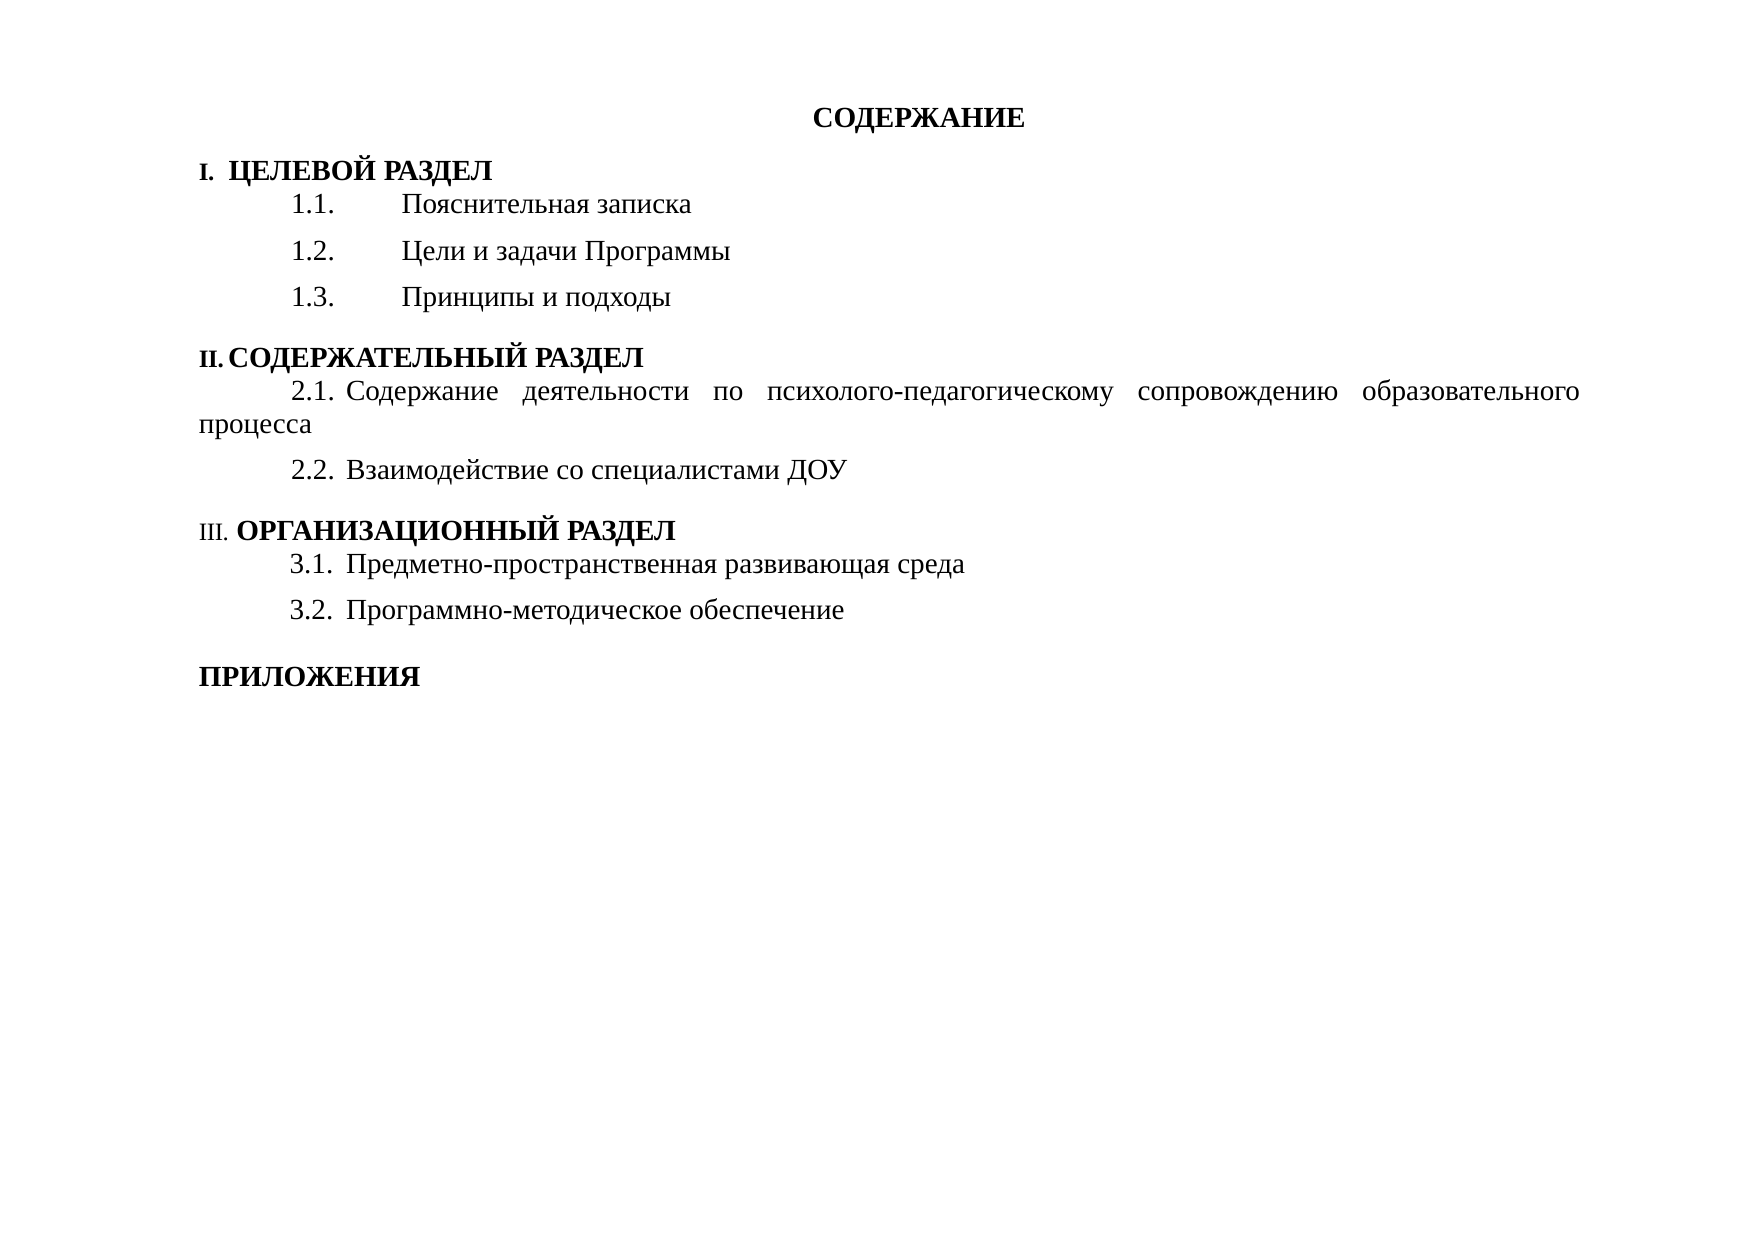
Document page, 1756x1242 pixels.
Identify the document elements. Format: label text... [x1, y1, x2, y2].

list Принципы и подходы [181, 279, 859, 312]
list Предметно-пространственная развивающая среда [199, 546, 1554, 580]
list Программно-методическое обеспечение [199, 592, 1554, 626]
text ПРИЛОЖЕНИЯ [199, 659, 1639, 692]
subtitle СОДЕРЖАНИЕ [215, 100, 1623, 133]
list Пояснительная записка [181, 187, 859, 220]
list ОРГАНИЗАЦИОННЫЙ РАЗДЕЛ [199, 518, 1639, 546]
list СОДЕРЖАТЕЛЬНЫЙ РАЗДЕЛ [199, 344, 1639, 373]
list ЦЕЛЕВОЙ РАЗДЕЛ [199, 158, 1639, 187]
list Цели и задачи Программы [181, 233, 859, 266]
list Содержание деятельности по психолого-педагогическому сопровождению образовательного процесса [199, 373, 1581, 440]
list Взаимодействие со специалистами ДОУ [199, 452, 1581, 486]
